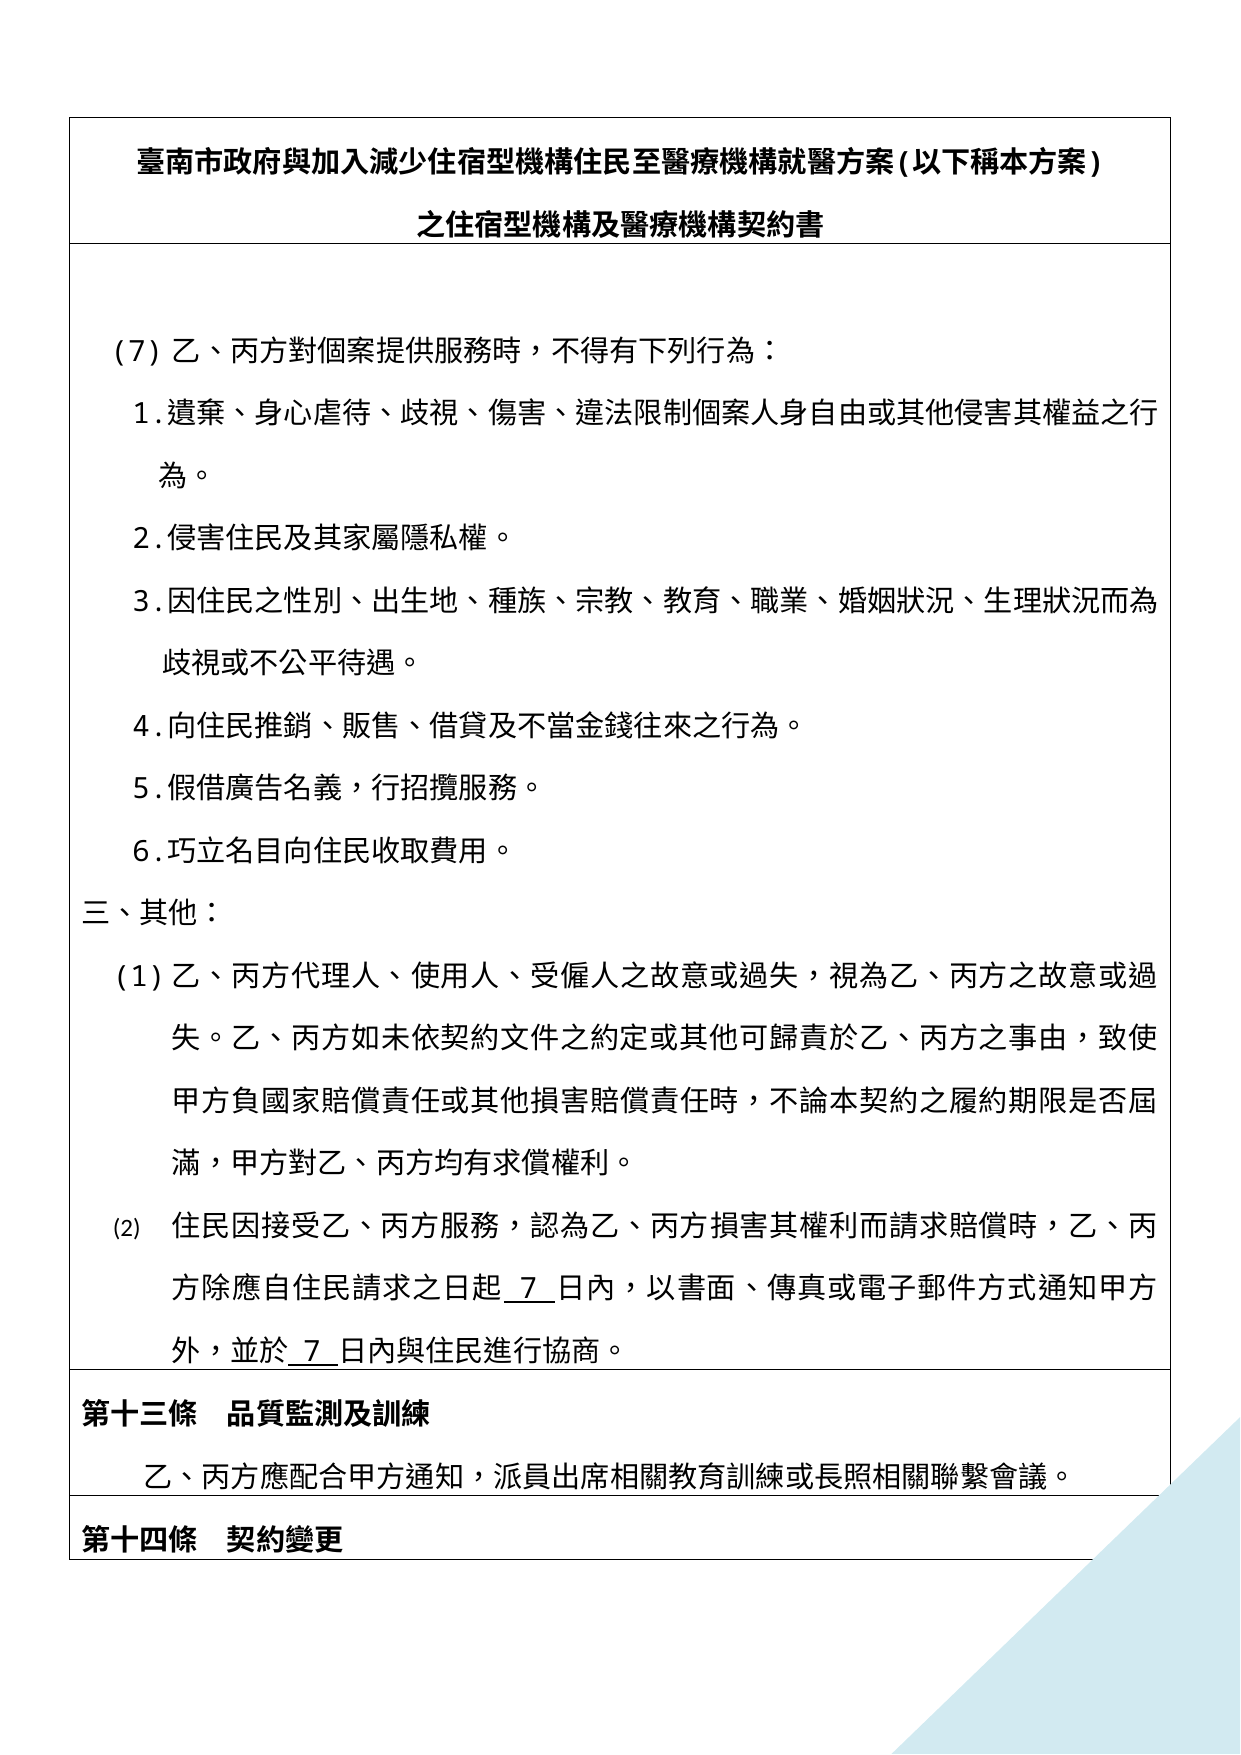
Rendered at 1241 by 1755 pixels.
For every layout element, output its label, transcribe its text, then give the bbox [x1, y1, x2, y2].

table_cell 第十四條 契約變更 [70, 1496, 1157, 1559]
table_header 臺南市政府與加入減少住宿型機構住民至醫療機構就醫方案(以下稱本方案) 之住宿型機構及醫療機構契約書 [70, 118, 1170, 243]
table_cell 第十三條 品質監測及訓練 乙、丙方應配合甲方通知，派員出席相關教育訓練或長照相關聯繫會議。 [70, 1370, 1170, 1495]
table_cell 第十二條 權利及責任 一、甲方應辦理下列事項： 將主責醫師姓名、偕同醫師姓名及其證書號碼、簽約之醫療機構及住宿型機構名稱及契約期限等資料登錄於長照機構暨長照人員相關管理資訊系統。 對於本方案辦理情形得隨時進行瞭解及督導(輔導)並進行指標查核。 甲方為瞭解乙、丙方對於本方案之辦理情形，得通知其提供相關資料，並得派員訪查之。訪查時，甲方應出示有關執行職務之證明文件或顯示足資辨別之標誌；乙、丙方應提供必要之協助，不得規避、妨礙或拒絕。 依期限完成獎勵費用審核，於資訊系統登載審核情形，並給付獎勵費用予乙、丙方。 二、乙、丙方應辦理下列事項： 住宿型機構、醫療機構有因應本案需求於相關資訊系統填報查核指標所需資料之責。 接受甲方之監督、查核及參與相關教育訓練及會議。 醫療機構對單一之住宿型機構，每80位住民應有1名主責醫師，並負責住宿型機構住民之健康管理；每位醫師於80人之額度內進行住民之健康管理，總額80人以下不限主責住宿型機構家數，但一位醫師得主責2家49人以下之小型機構(以許可床計)，不受總額80人之限制。 主責醫師資格條件：符合醫師法第6條規定領有醫師證書之西醫師及中醫師，考量住宿式機構住民多患慢性疾病，主要相關專科涉及內科、家庭醫學科、神經科、復健科等，以具有該等專科資格之醫師優先，如住宿型機構住民確有需求，亦不以上開所列科別為限。 醫療機構依據醫療法第73條之規定，醫院、診所因限於人員、設備及專長能力，無法確定病人之病因或提供完整治療時，應建議病人轉診，並由簽約醫療機構之醫師開立轉診單予住宿型機構住民，並使用健保系統電子轉診平台傳送轉診單。 提供服務： 1.為確保服務品質，乙、丙雙方應簽訂書面服務契約。 2.住宿型機構住民有轉診或急診之需要時，醫療機構應予適當之協助。 乙、丙方對個案提供服務時，不得有下列行為： 1.遺棄、身心虐待、歧視、傷害、違法限制個案人身自由或其他侵害其權益之行為。 2.侵害住民及其家屬隱私權。 3.因住民之性別、出生地、種族、宗教、教育、職業、婚姻狀況、生理狀況而為歧視或不公平待遇。 4.向住民推銷、販售、借貸及不當金錢往來之行為。 5.假借廣告名義，行招攬服務。 6.巧立名目向住民收取費用。 三、其他： 乙、丙方代理人、使用人、受僱人之故意或過失，視為乙、丙方之故意或過失。乙、丙方如未依契約文件之約定或其他可歸責於乙、丙方之事由，致使甲方負國家賠償責任或其他損害賠償責任時，不論本契約之履約期限是否屆滿，甲方對乙、丙方均有求償權利。 住民因接受乙、丙方服務，認為乙、丙方損害其權利而請求賠償時，乙、丙方除應自住民請求之日起 7 日內，以書面、傳真或電子郵件方式通知甲方外，並於 7 日內與住民進行協商。 [70, 244, 1170, 1369]
